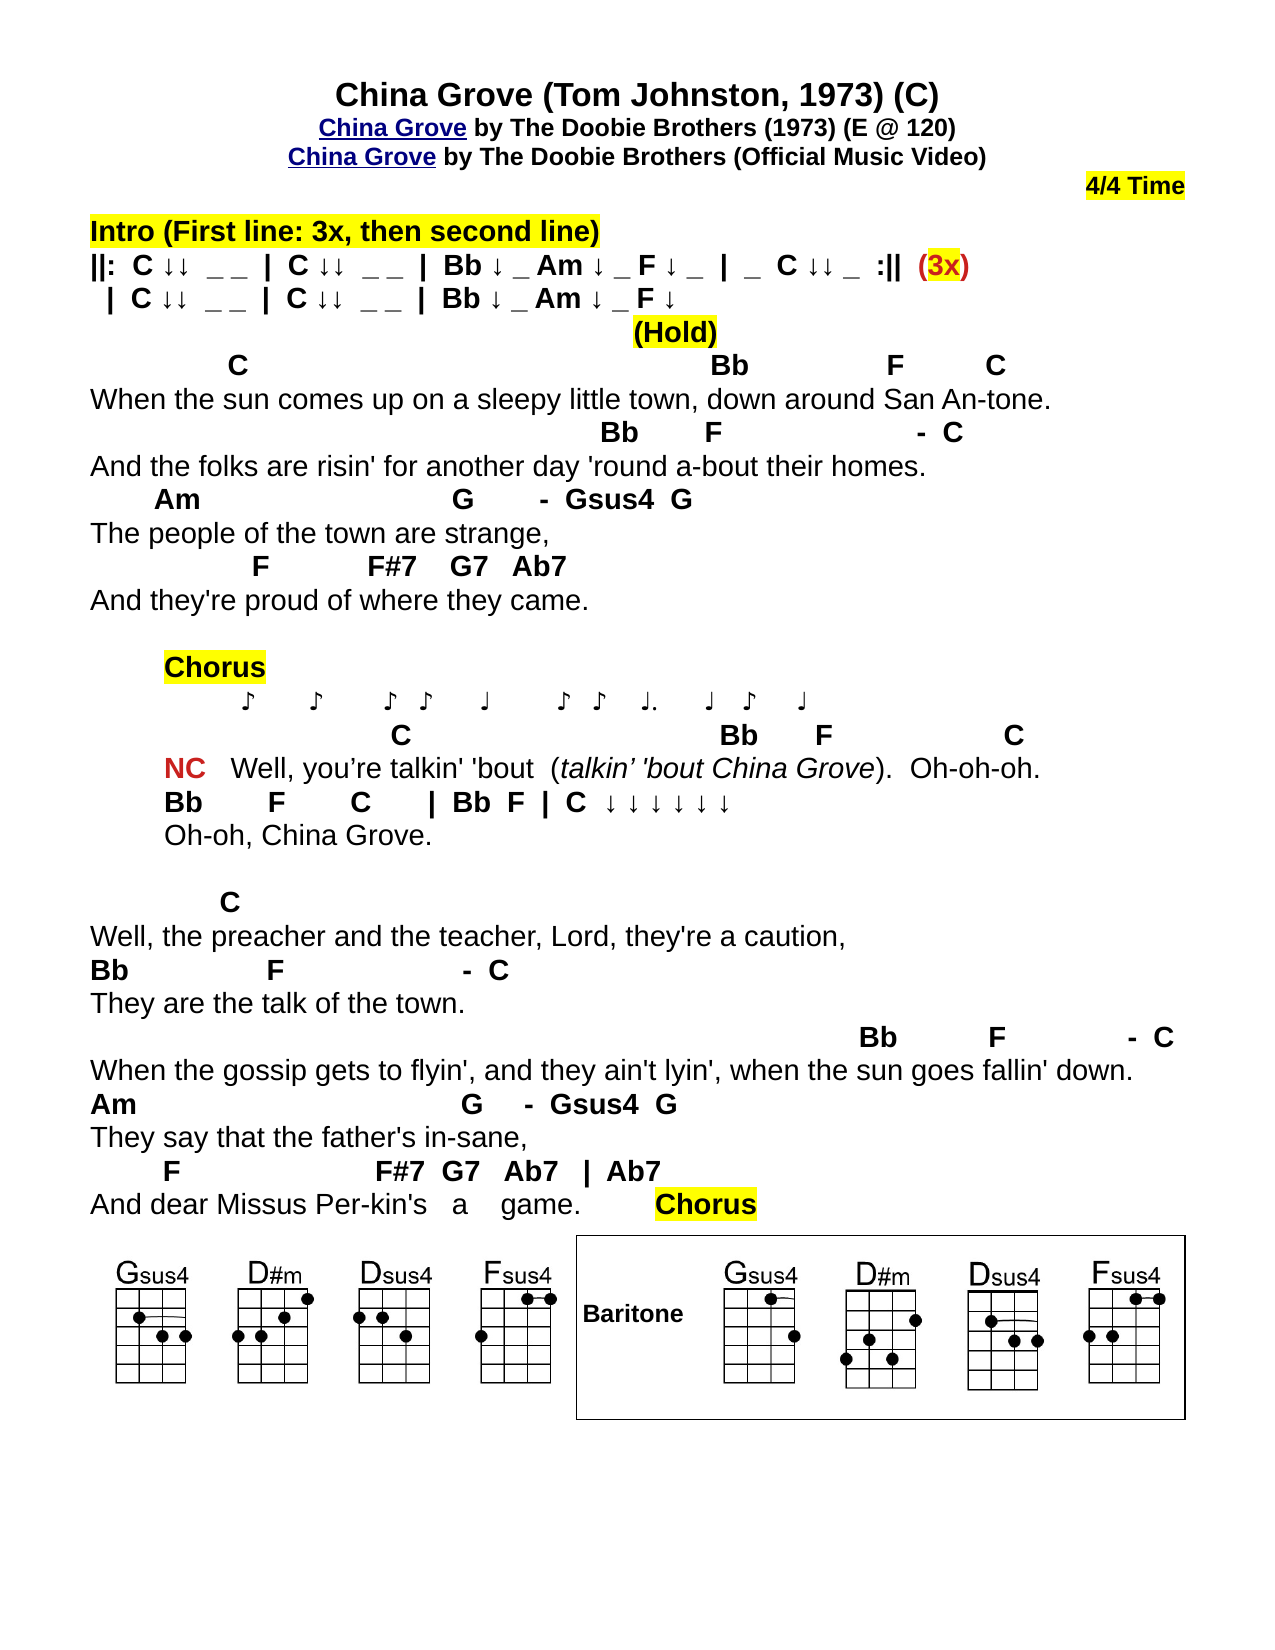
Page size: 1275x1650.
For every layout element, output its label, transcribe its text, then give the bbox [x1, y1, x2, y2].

text And the folks are risin' for another day 'round a-bout their homes. [90, 449, 1185, 482]
text Oh-oh, China Grove. [164, 818, 1185, 852]
text | C ↓↓ _ _ | C ↓↓ _ _ | Bb ↓ _ Am ↓ _ F ↓ [90, 281, 1185, 315]
picture [219, 1242, 326, 1401]
text NC Well, you’re talkin' 'bout (talkin’ 'bout China Grove). Oh-oh-oh. [164, 751, 1185, 785]
table_header [90, 1235, 212, 1419]
table_header [455, 1235, 576, 1419]
text And dear Missus Per-kin's a game. Chorus [90, 1187, 1185, 1221]
picture [1070, 1242, 1178, 1401]
table_header [212, 1235, 333, 1419]
picture [949, 1242, 1056, 1409]
text Intro (First line: 3x, then second line) [90, 214, 1185, 248]
text ♪ ♪ ♪ ♪ ♩ ♪ ♪ ♩. ♩ ♪ ♩ [164, 684, 1185, 718]
text When the gossip gets to flyin', and they ain't lyin', when the sun goes fallin' down. [90, 1053, 1185, 1087]
text They say that the father's in-sane, [90, 1120, 1185, 1154]
text 4/4 Time [90, 171, 1185, 200]
picture [827, 1242, 934, 1407]
text They are the talk of the town. [90, 986, 1185, 1019]
text (Hold) [90, 315, 1185, 348]
picture [705, 1242, 813, 1401]
text And they're proud of where they came. [90, 583, 1185, 617]
text China Grove by The Doobie Brothers (Official Music Video) [90, 142, 1185, 171]
text The people of the town are strange, [90, 516, 1185, 549]
text Bb F C | Bb F | C ↓ ↓ ↓ ↓ ↓ ↓ [164, 785, 1185, 818]
text ||: C ↓↓ _ _ | C ↓↓ _ _ | Bb ↓ _ Am ↓ _ F ↓ _ | _ C ↓↓ _ :|| (3x) [90, 248, 1185, 281]
text F F#7 G7 Ab7 | Ab7 [90, 1154, 1185, 1187]
picture [340, 1242, 448, 1401]
text When the sun comes up on a sleepy little town, down around San An-tone. [90, 382, 1185, 415]
text Bb F - C [90, 415, 1185, 449]
table_header [820, 1236, 942, 1419]
text C [90, 885, 1185, 919]
picture [97, 1242, 204, 1401]
text China Grove (Tom Johnston, 1973) (C) [90, 75, 1185, 113]
table_header [942, 1236, 1063, 1419]
text C Bb F C [164, 718, 1185, 751]
text Am G - Gsus4 G [90, 1087, 1185, 1120]
text Bb F - C [90, 1019, 1185, 1053]
text Chorus [164, 650, 1185, 684]
table_header [698, 1236, 820, 1419]
text Am G - Gsus4 G [90, 482, 1185, 516]
text C Bb F C [90, 348, 1185, 382]
text F F#7 G7 Ab7 [90, 549, 1185, 583]
text Well, the preacher and the teacher, Lord, they're a caution, [90, 919, 1185, 952]
picture [462, 1242, 569, 1401]
table_header Baritone [577, 1236, 698, 1419]
table_header [1063, 1236, 1184, 1419]
text China Grove by The Doobie Brothers (1973) (E @ 120) [90, 113, 1185, 142]
table_header [333, 1235, 455, 1419]
text Bb F - C [90, 952, 1185, 986]
